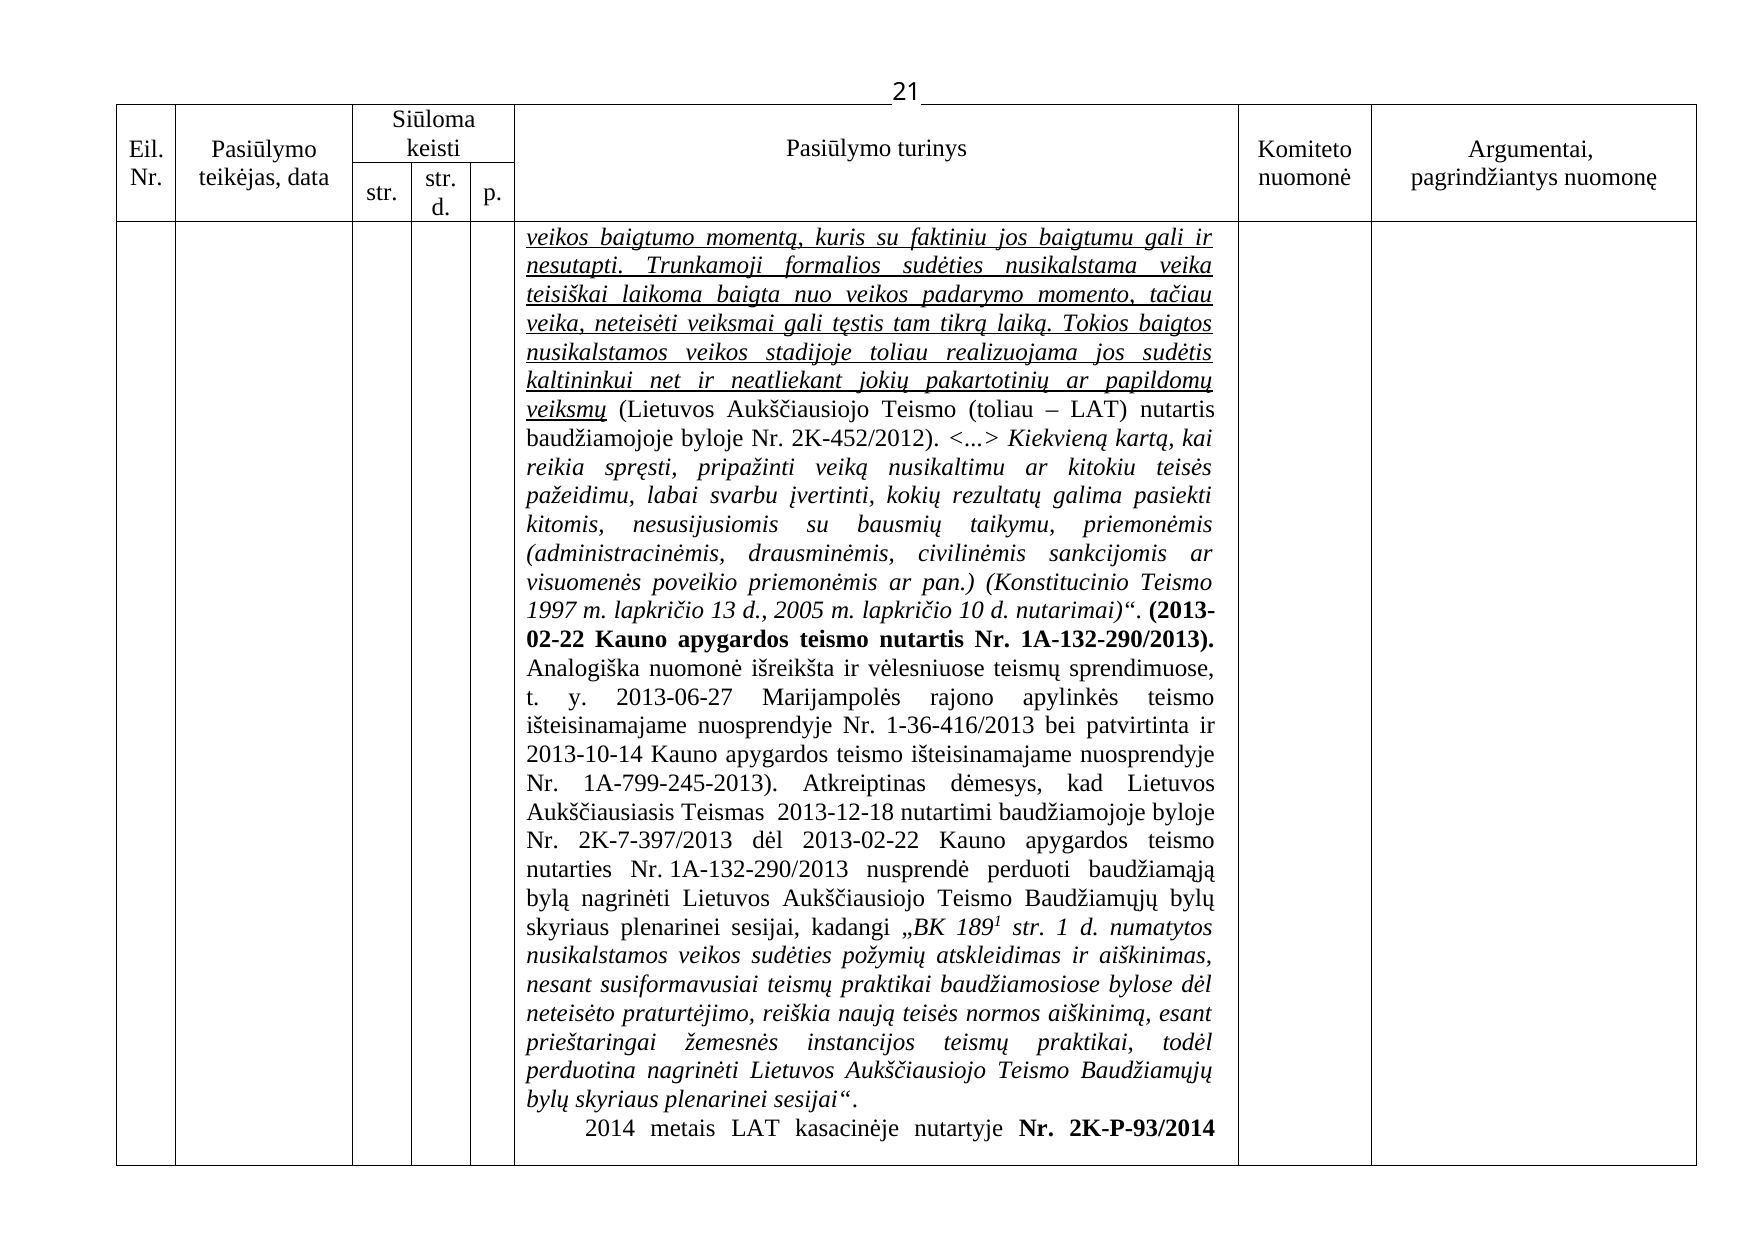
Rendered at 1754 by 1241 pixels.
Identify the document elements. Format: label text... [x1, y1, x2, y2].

table_cell [412, 222, 470, 1165]
table_cell str. [353, 163, 411, 221]
table_header Siūloma keisti [353, 105, 514, 162]
table_header Pasiūlymo turinys [515, 105, 1238, 221]
table_cell [1239, 222, 1371, 1165]
table_cell [471, 222, 514, 1165]
table_header Pasiūlymo teikėjas, data [176, 105, 352, 221]
table_cell veikos baigtumo momentą, kuris su faktiniu jos baigtumu gali ir nesutapti. Trunkamoji formalios sudėties nusikalstama veika teisiškai laikoma baigta nuo veikos padarymo momento, tačiau veika, neteisėti veiksmai gali tęstis tam tikrą laiką. Tokios baigtos nusikalstamos veikos stadijoje toliau realizuojama jos sudėtis kaltininkui net ir neatliekant jokių pakartotinių ar papildomų veiksmų (Lietuvos Aukščiausiojo Teismo (toliau – LAT) nutartis baudžiamojoje byloje Nr. 2K-452/2012). <...> Kiekvieną kartą, kai reikia spręsti, pripažinti veiką nusikaltimu ar kitokiu teisės pažeidimu, labai svarbu įvertinti, kokių rezultatų galima pasiekti kitomis, nesusijusiomis su bausmių taikymu, priemonėmis (administracinėmis, drausminėmis, civilinėmis sankcijomis ar visuomenės poveikio priemonėmis ar pan.) (Konstitucinio Teismo 1997 m. lapkričio 13 d., 2005 m. lapkričio 10 d. nutarimai)“. (2013-02-22 Kauno apygardos teismo nutartis Nr. 1A-132-290/2013). Analogiška nuomonė išreikšta ir vėlesniuose teismų sprendimuose, t. y. 2013-06-27 Marijampolės rajono apylinkės teismo išteisinamajame nuosprendyje Nr. 1-36-416/2013 bei patvirtinta ir 2013-10-14 Kauno apygardos teismo išteisinamajame nuosprendyje Nr. 1A-799-245-2013). Atkreiptinas dėmesys, kad Lietuvos Aukščiausiasis Teismas 2013-12-18 nutartimi baudžiamojoje byloje Nr. 2K-7-397/2013 dėl 2013-02-22 Kauno apygardos teismo nutarties Nr. 1A-132-290/2013 nusprendė perduoti baudžiamąją bylą nagrinėti Lietuvos Aukščiausiojo Teismo Baudžiamųjų bylų skyriaus plenarinei sesijai, kadangi „BK 1891 str. 1 d. numatytos nusikalstamos veikos sudėties požymių atskleidimas ir aiškinimas, nesant susiformavusiai teismų praktikai baudžiamosiose bylose dėl neteisėto praturtėjimo, reiškia naują teisės normos aiškinimą, esant prieštaringai žemesnės instancijos teismų praktikai, todėl perduotina nagrinėti Lietuvos Aukščiausiojo Teismo Baudžiamųjų bylų skyriaus plenarinei sesijai“. 2014 metais LAT kasacinėje nutartyje Nr. 2K-P-93/2014 [515, 222, 1238, 1165]
table_header Eil. Nr. [117, 105, 175, 221]
table_cell [117, 222, 175, 1165]
table_cell [176, 222, 352, 1165]
table_header Komiteto nuomonė [1239, 105, 1371, 221]
table_cell p. [471, 163, 514, 221]
table_cell [353, 222, 411, 1165]
table_header Argumentai, pagrindžiantys nuomonę [1372, 105, 1696, 221]
table_cell [1372, 222, 1696, 1165]
table_cell str. d. [412, 163, 470, 221]
